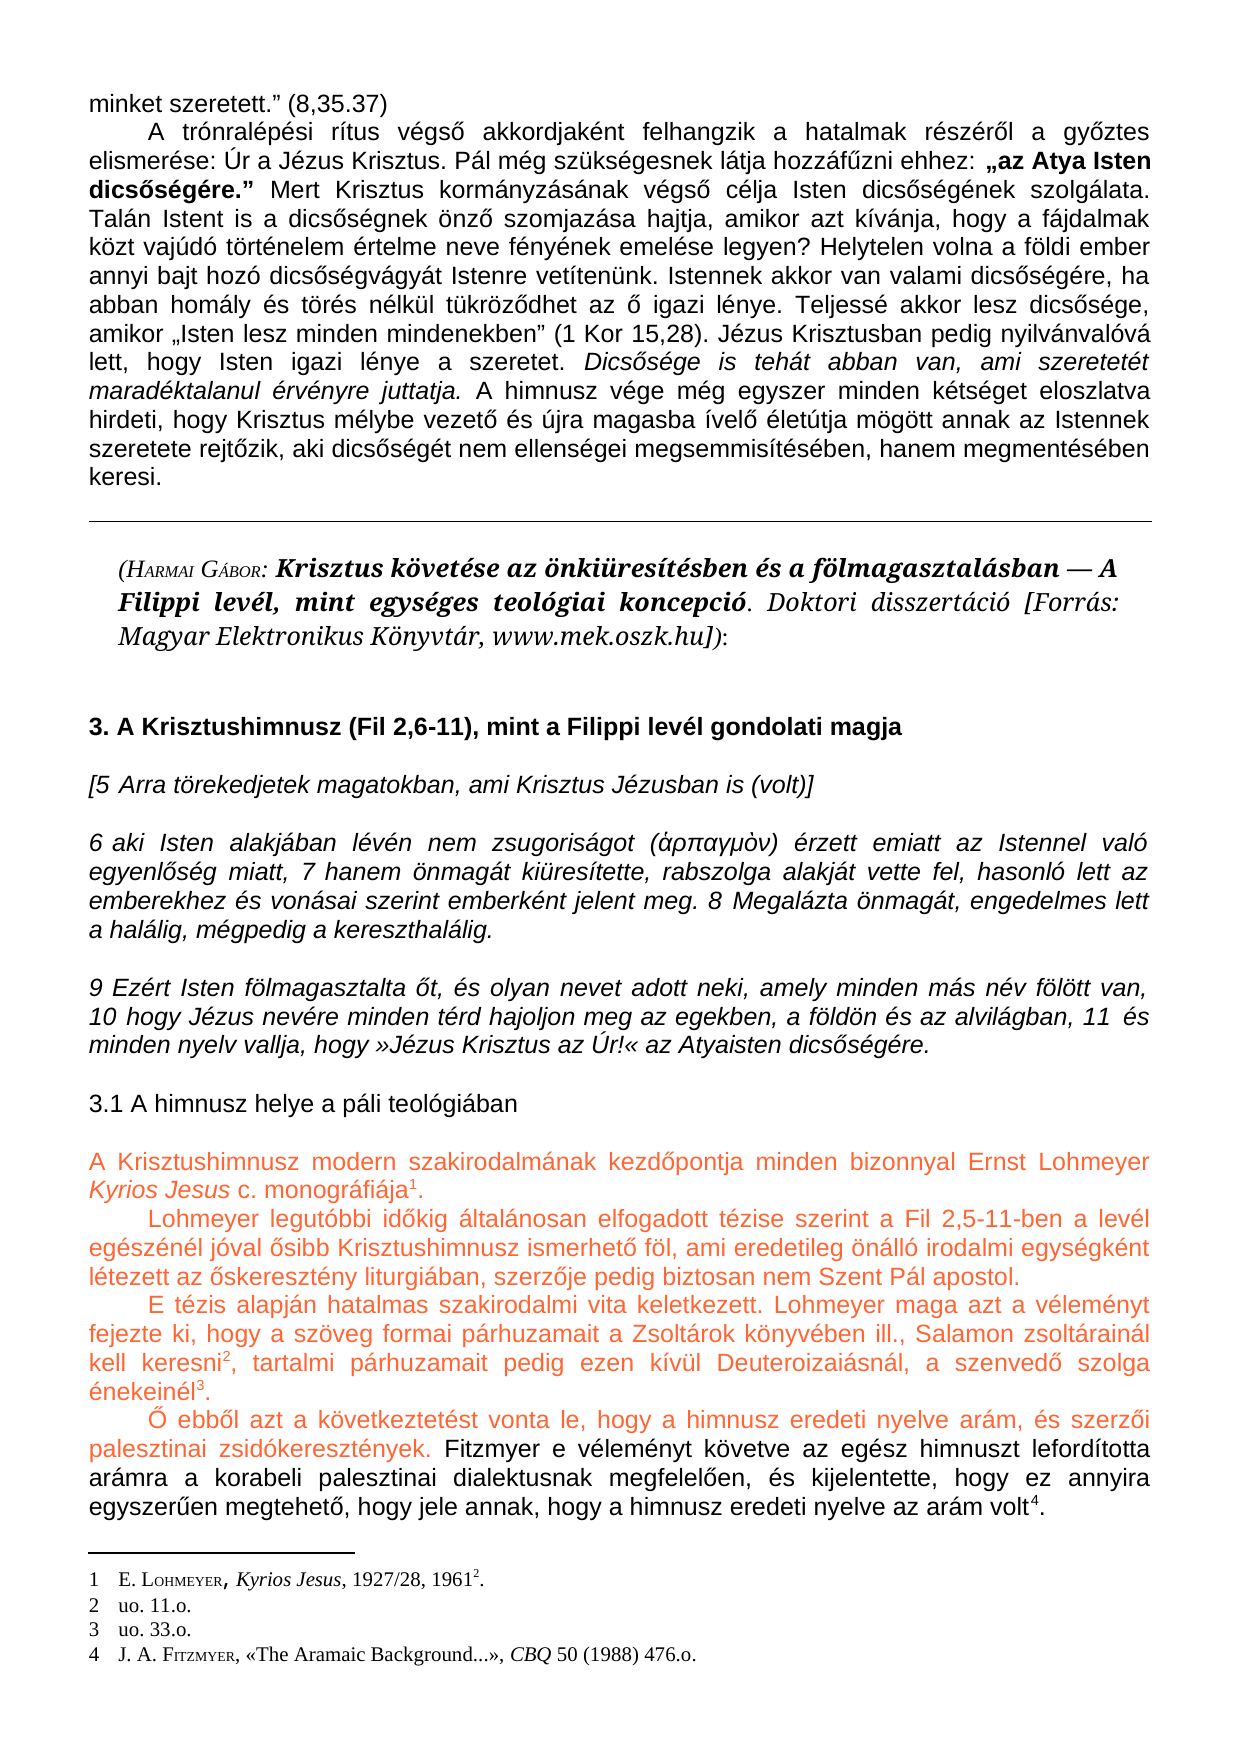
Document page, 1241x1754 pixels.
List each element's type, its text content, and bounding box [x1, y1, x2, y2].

text uo. 33.o. [88, 1617, 1152, 1641]
text J. A. Fitzmyer, «The Aramaic Background...», CBQ 50 (1988) 476.o. [88, 1641, 1152, 1665]
text A trónralépési rítus végső akkordjaként felhangzik a hatalmak részéről a győztes elismerése: Úr a Jézus Krisztus. Pál még szükségesnek látja hozzáfűzni ehhez: „az Atya Isten dicsőségére.” Mert Krisztus kormányzásának végső célja Isten dicsőségének szolgálata. Talán Istent is a dicsőségnek önző szomjazása hajtja, amikor azt kívánja, hogy a fájdalmak közt vajúdó történelem értelme neve fényének emelése legyen? Helytelen volna a földi ember annyi bajt hozó dicsőségvágyát Istenre vetítenünk. Istennek akkor van valami dicsőségére, ha abban homály és törés nélkül tükröződhet az ő igazi lénye. Teljessé akkor lesz dicsősége, amikor „Isten lesz minden mindenekben” (1 Kor 15,28). Jézus Krisztusban pedig nyilvánvalóvá lett, hogy Isten igazi lénye a szeretet. Dicsősége is tehát abban van, ami szeretetét maradéktalanul érvényre juttatja. A himnusz vége még egyszer minden kétséget eloszlatva hirdeti, hogy Krisztus mélybe vezető és újra magasba ívelő életútja mögött annak az Istennek szeretete rejtőzik, aki dicsőségét nem ellenségei megsemmisítésében, hanem megmentésében keresi. [88, 117, 1152, 491]
text 3. A Krisztushimnusz (Fil 2,6-11), mint a Filippi levél gondolati magja [88, 712, 1152, 741]
text A Krisztushimnusz modern szakirodalmának kezdőpontja minden bizonnyal Ernst Lohmeyer Kyrios Jesus c. monográfiája. [88, 1147, 1152, 1204]
text minket szeretett.” (8,35.37) [88, 88, 1152, 117]
text 9 Ezért Isten fölmagasztalta őt, és olyan nevet adott neki, amely minden más név fölött van, 10 hogy Jézus nevére minden térd hajoljon meg az egekben, a földön és az alvilágban, 11 és minden nyelv vallja, hogy »Jézus Krisztus az Úr!« az Atyaisten dicsőségére. [88, 973, 1152, 1059]
text (Harmai Gábor: Krisztus követése az önkiüresítésben és a fölmagasztalásban — A Filippi levél, mint egységes teológiai koncepció. Doktori disszertáció [Forrás: Magyar Elektronikus Könyvtár, www.mek.oszk.hu]): [88, 522, 1152, 682]
text E. Lohmeyer, Kyrios Jesus, 1927/28, 19612. [88, 1559, 1152, 1593]
text Lohmeyer legutóbbi időkig általánosan elfogadott tézise szerint a Fil 2,5-11-ben a levél egészénél jóval ősibb Krisztushimnusz ismerhető föl, ami eredetileg önálló irodalmi egységként létezett az őskeresztény liturgiában, szerzője pedig biztosan nem Szent Pál apostol. [88, 1204, 1152, 1291]
text Ő ebből azt a következtetést vonta le, hogy a himnusz eredeti nyelve arám, és szerzői palesztinai zsidókeresztények. Fitzmyer e véleményt követve az egész himnuszt lefordította arámra a korabeli palesztinai dialektusnak megfelelően, és kijelentette, hogy ez annyira egyszerűen megtehető, hogy jele annak, hogy a himnusz eredeti nyelve az arám volt. [88, 1406, 1152, 1521]
text E tézis alapján hatalmas szakirodalmi vita keletkezett. Lohmeyer maga azt a véleményt fejezte ki, hogy a szöveg formai párhuzamait a Zsoltárok könyvében ill., Salamon zsoltárainál kell keresni, tartalmi párhuzamait pedig ezen kívül Deuteroizaiásnál, a szenvedő szolga énekeinél. [88, 1291, 1152, 1406]
text 6 aki Isten alakjában lévén nem zsugoriságot (ἁρπαγμὸν) érzett emiatt az Istennel való egyenlőség miatt, 7 hanem önmagát kiüresítette, rabszolga alakját vette fel, hasonló lett az emberekhez és vonásai szerint emberként jelent meg. 8 Megalázta önmagát, engedelmes lett a halálig, mégpedig a kereszthalálig. [88, 828, 1152, 943]
text [5 Arra törekedjetek magatokban, ami Krisztus Jézusban is (volt)] [88, 770, 1152, 799]
text uo. 11.o. [88, 1593, 1152, 1617]
text 3.1 A himnusz helye a páli teológiában [88, 1088, 1152, 1117]
